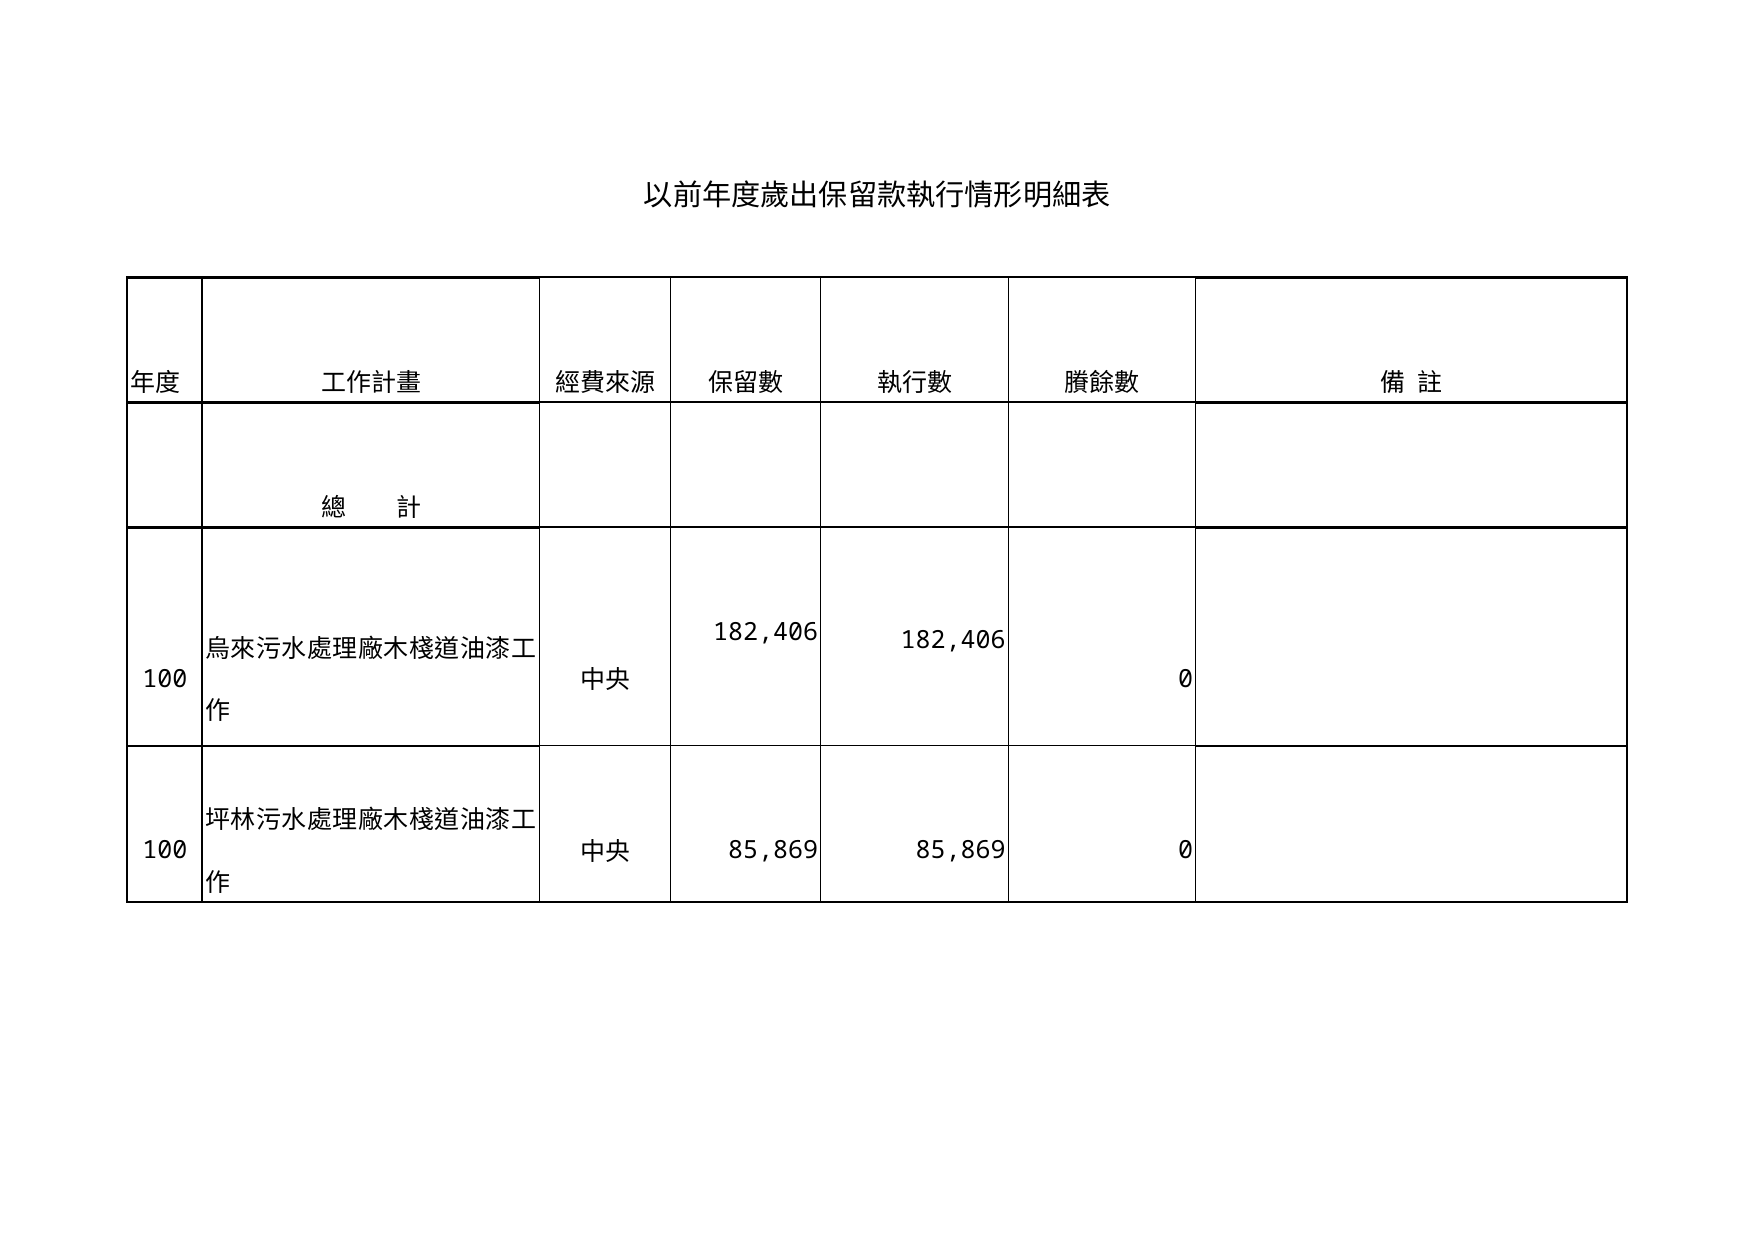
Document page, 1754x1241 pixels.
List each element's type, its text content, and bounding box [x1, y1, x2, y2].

table_cell 100 [128, 747, 201, 901]
table_cell 182,406 [821, 528, 1008, 745]
table_cell 100 [128, 529, 201, 745]
text 以前年度歲出保留款執行情形明細表 [187, 151, 1566, 214]
table_cell [1196, 404, 1626, 526]
table_header 備 註 [1196, 279, 1626, 401]
table_header 保留數 [671, 278, 820, 401]
table_cell 總 計 [203, 404, 539, 526]
table_cell [1009, 403, 1195, 526]
table_header 年度 [128, 279, 201, 401]
table_header 賸餘數 [1009, 278, 1195, 401]
table_header 經費來源 [540, 278, 670, 401]
table_cell 182,406 [671, 528, 820, 745]
table_cell 中央 [540, 746, 670, 901]
table_cell 坪林污水處理廠木棧道油漆工作 [203, 747, 539, 901]
table_cell [1196, 529, 1626, 745]
table_cell 中央 [540, 528, 670, 745]
table_header 工作計畫 [203, 279, 539, 401]
table_cell 0 [1009, 528, 1195, 745]
table_cell 85,869 [821, 746, 1008, 901]
table_cell [671, 403, 820, 526]
table_cell [128, 404, 201, 526]
table_header 執行數 [821, 278, 1008, 401]
table_cell [540, 403, 670, 526]
table_cell 0 [1009, 746, 1195, 901]
table_cell 85,869 [671, 746, 820, 901]
table_cell [821, 403, 1008, 526]
table_cell [1196, 747, 1626, 901]
table_cell 烏來污水處理廠木棧道油漆工作 [203, 529, 539, 745]
